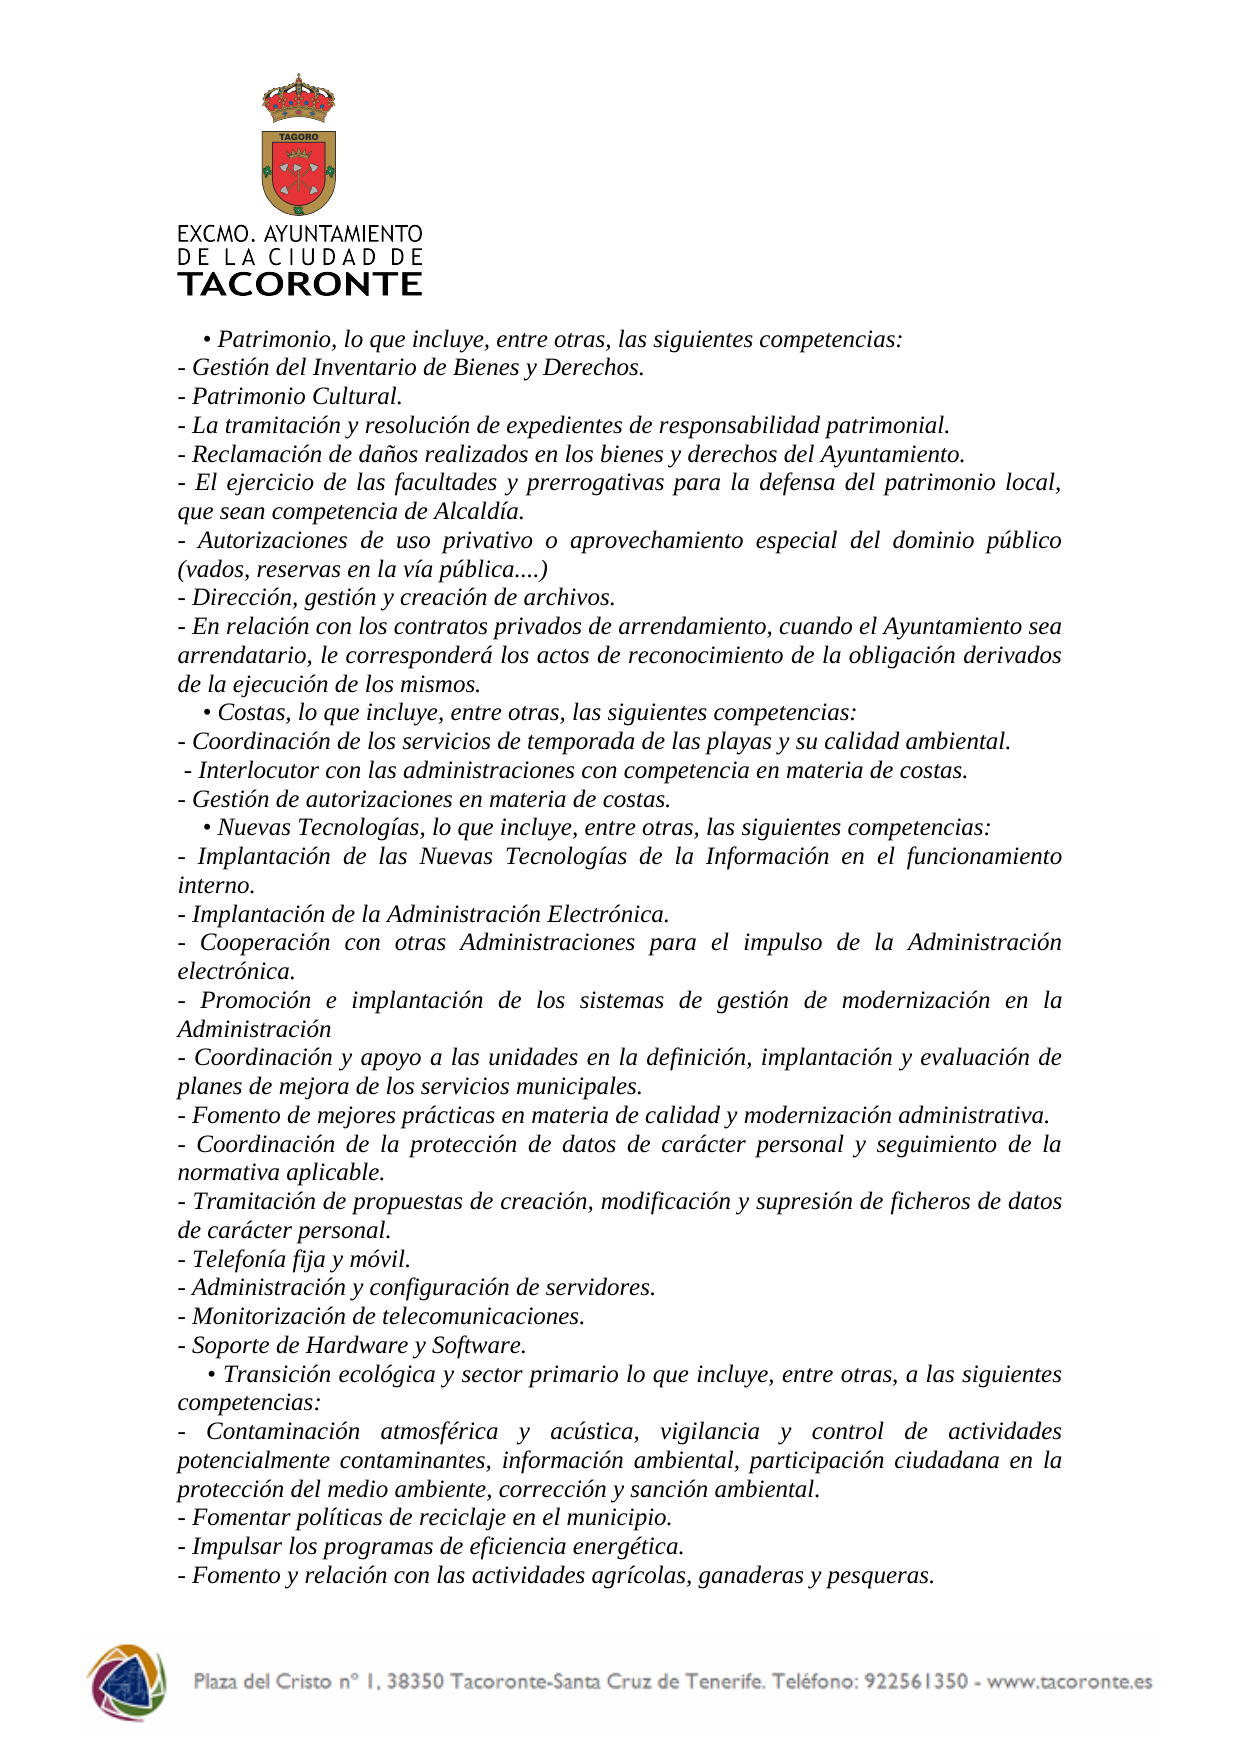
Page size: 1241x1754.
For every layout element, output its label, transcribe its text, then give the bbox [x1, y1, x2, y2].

text • Costas, lo que incluye, entre otras, las siguientes competencias: [177, 697, 1063, 726]
text - Tramitación de propuestas de creación, modificación y supresión de ficheros de datos de carácter personal. [177, 1186, 1063, 1244]
text - Fomento de mejores prácticas en materia de calidad y modernización administrativa. [177, 1100, 1063, 1129]
text - Dirección, gestión y creación de archivos. [177, 582, 1063, 611]
text - Reclamación de daños realizados en los bienes y derechos del Ayuntamiento. [177, 439, 1063, 467]
text - La tramitación y resolución de expedientes de responsabilidad patrimonial. [177, 410, 1063, 439]
text - El ejercicio de las facultades y prerrogativas para la defensa del patrimonio local, que sean competencia de Alcaldía. [177, 467, 1063, 525]
text - Cooperación con otras Administraciones para el impulso de la Administración electrónica. [177, 927, 1063, 985]
text - Gestión de autorizaciones en materia de costas. [177, 784, 1063, 812]
text - Implantación de las Nuevas Tecnologías de la Información en el funcionamiento interno. [177, 841, 1063, 899]
picture [80, 1631, 1163, 1737]
text - Fomento y relación con las actividades agrícolas, ganaderas y pesqueras. [177, 1560, 1063, 1589]
text • Transición ecológica y sector primario lo que incluye, entre otras, a las siguientes competencias: [177, 1359, 1063, 1416]
text - Interlocutor con las administraciones con competencia en materia de costas. [177, 755, 1063, 784]
text - Implantación de la Administración Electrónica. [177, 899, 1063, 927]
text • Nuevas Tecnologías, lo que incluye, entre otras, las siguientes competencias: [177, 812, 1063, 841]
picture [177, 73, 422, 296]
text - Administración y configuración de servidores. [177, 1272, 1063, 1301]
text - Coordinación de los servicios de temporada de las playas y su calidad ambiental. [177, 726, 1063, 755]
text - Fomentar políticas de reciclaje en el municipio. [177, 1502, 1063, 1531]
text - Autorizaciones de uso privativo o aprovechamiento especial del dominio público (vados, reservas en la vía pública....) [177, 525, 1063, 582]
text - Soporte de Hardware y Software. [177, 1330, 1063, 1359]
text - Coordinación y apoyo a las unidades en la definición, implantación y evaluación de planes de mejora de los servicios municipales. [177, 1042, 1063, 1100]
text - Promoción e implantación de los sistemas de gestión de modernización en la Administración [177, 985, 1063, 1042]
text - Impulsar los programas de eficiencia energética. [177, 1531, 1063, 1560]
text - Coordinación de la protección de datos de carácter personal y seguimiento de la normativa aplicable. [177, 1129, 1063, 1186]
text - Patrimonio Cultural. [177, 381, 1063, 410]
text - Telefonía fija y móvil. [177, 1244, 1063, 1272]
text - Contaminación atmosférica y acústica, vigilancia y control de actividades potencialmente contaminantes, información ambiental, participación ciudadana en la protección del medio ambiente, corrección y sanción ambiental. [177, 1416, 1063, 1502]
text - Monitorización de telecomunicaciones. [177, 1301, 1063, 1330]
text - Gestión del Inventario de Bienes y Derechos. [177, 352, 1063, 381]
text - En relación con los contratos privados de arrendamiento, cuando el Ayuntamiento sea arrendatario, le corresponderá los actos de reconocimiento de la obligación derivados de la ejecución de los mismos. [177, 611, 1063, 697]
text • Patrimonio, lo que incluye, entre otras, las siguientes competencias: [177, 324, 1063, 352]
